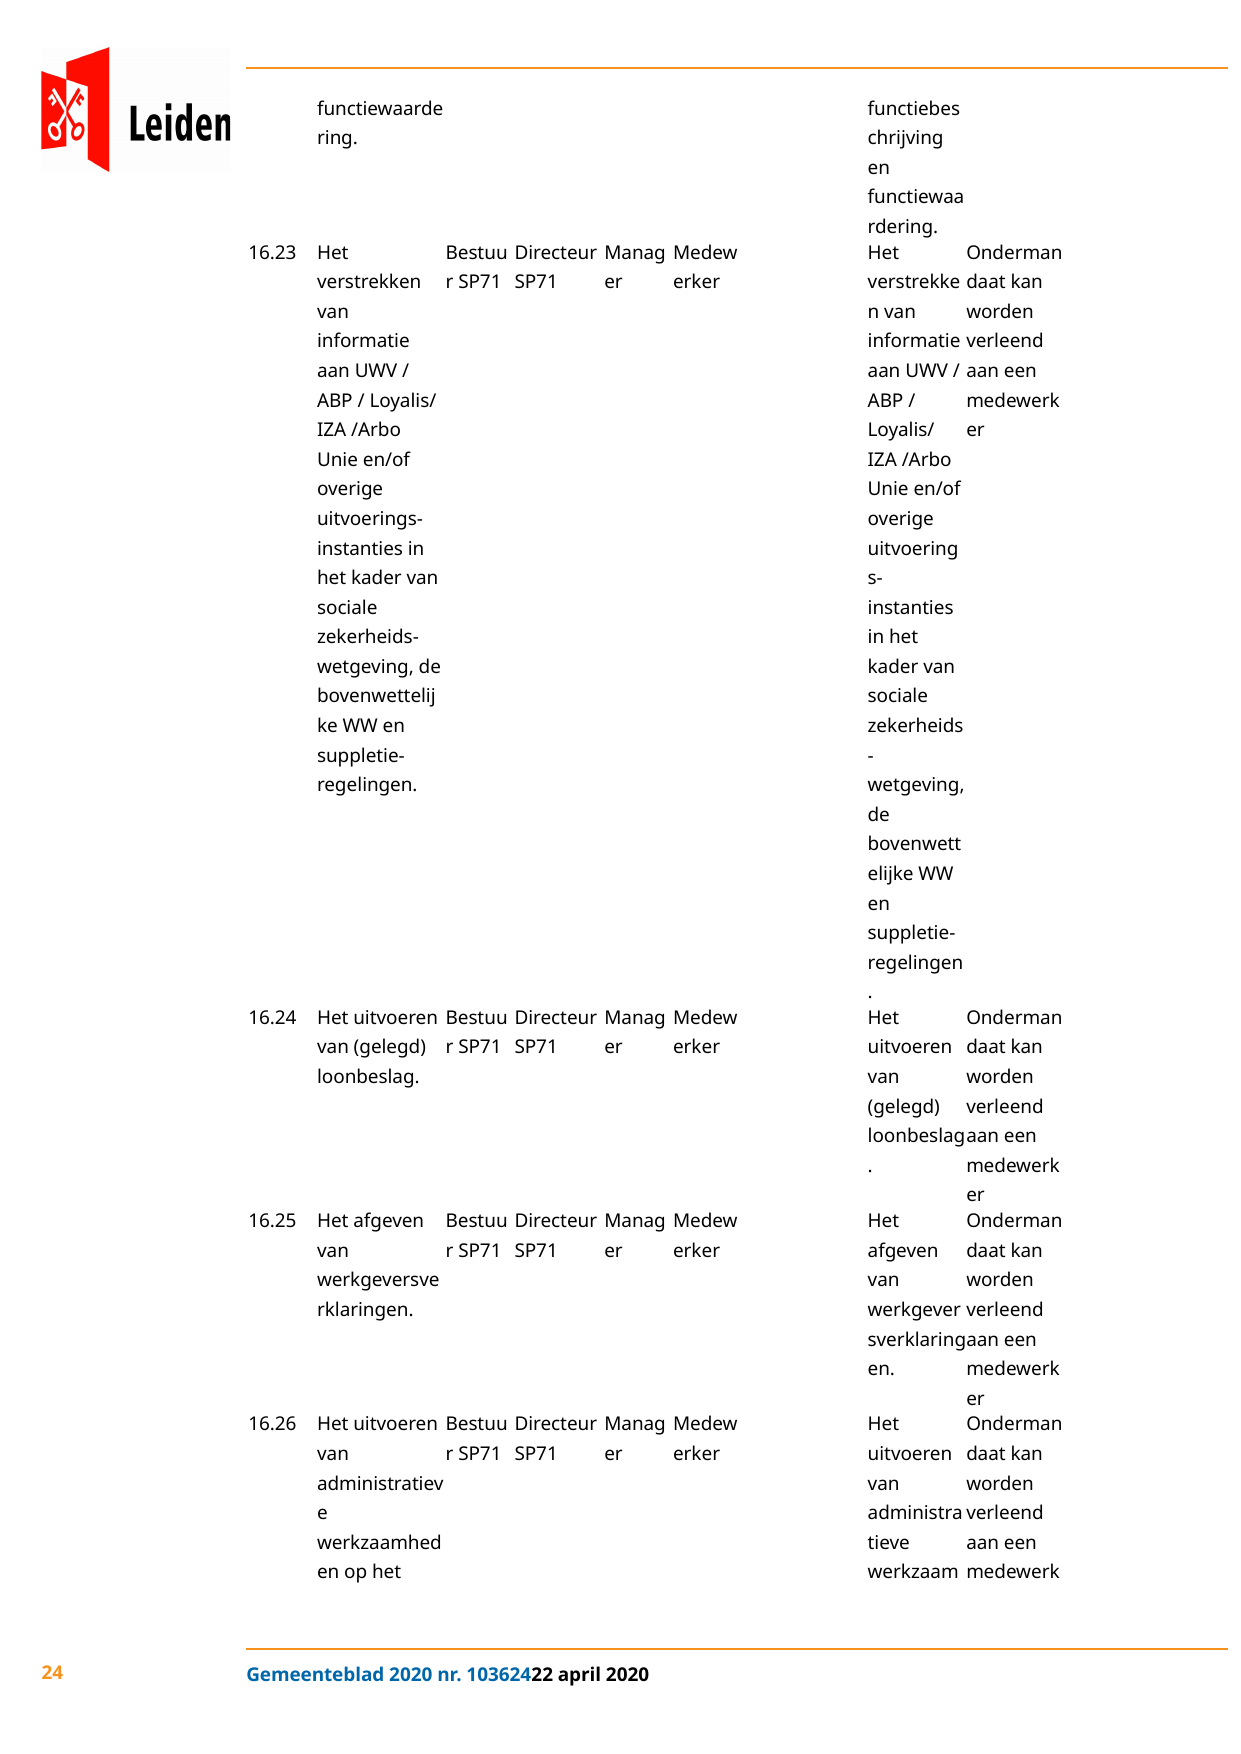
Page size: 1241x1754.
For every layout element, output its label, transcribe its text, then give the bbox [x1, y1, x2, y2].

table_cell [742, 1004, 867, 1207]
table_cell [1065, 95, 1152, 239]
table_cell Medewerker [673, 1004, 742, 1207]
table_cell Medewerker [673, 1208, 742, 1411]
table_cell Manager [604, 1411, 673, 1584]
table_cell Ondermandaat kan worden verleend aan een medewerker [966, 239, 1065, 1004]
table_cell [1065, 1208, 1152, 1411]
table_cell Het uitvoeren van (gelegd) loonbeslag. [317, 1004, 445, 1207]
table_cell Ondermandaat kan worden verleend aan een medewerker [966, 1208, 1065, 1411]
picture [41, 47, 231, 172]
table_cell Het verstrekken van informatie aan UWV / ABP / Loyalis/ IZA /Arbo Unie en/of overige uitvoerings-instanties in het kader van sociale zekerheids-wetgeving, de bovenwettelijke WW en suppletie-regelingen. [868, 239, 966, 1004]
table_cell [966, 95, 1065, 239]
table_cell [604, 95, 673, 239]
table_cell 16.23 [248, 239, 317, 1004]
table_cell Het uitvoeren van administratieve werkzaamheden op het [317, 1411, 445, 1584]
table_cell Bestuur SP71 [445, 1208, 514, 1411]
table_cell Manager [604, 1208, 673, 1411]
table_cell Medewerker [673, 239, 742, 1004]
table_cell [742, 1411, 867, 1584]
table_cell [1065, 1411, 1152, 1584]
table_cell Manager [604, 1004, 673, 1207]
table_cell [1065, 239, 1152, 1004]
table_cell [248, 95, 317, 239]
table_cell Directeur SP71 [514, 1411, 604, 1584]
table_cell Bestuur SP71 [445, 239, 514, 1004]
table_cell functiebeschrijving en functiewaardering. [868, 95, 966, 239]
table_cell Bestuur SP71 [445, 1411, 514, 1584]
table_cell [742, 239, 867, 1004]
table_cell Ondermandaat kan worden verleend aan een medewerk [966, 1411, 1065, 1584]
table_cell [1065, 1004, 1152, 1207]
table_cell Het afgeven van werkgeversverklaringen. [317, 1208, 445, 1411]
table_cell Het verstrekken van informatie aan UWV / ABP / Loyalis/ IZA /Arbo Unie en/of overige uitvoerings-instanties in het kader van sociale zekerheids-wetgeving, de bovenwettelijke WW en suppletie-regelingen. [317, 239, 445, 1004]
table_cell Ondermandaat kan worden verleend aan een medewerker [966, 1004, 1065, 1207]
table_cell [742, 1208, 867, 1411]
table_cell Bestuur SP71 [445, 1004, 514, 1207]
table_cell Directeur SP71 [514, 239, 604, 1004]
table_cell Medewerker [673, 1411, 742, 1584]
table_cell Het afgeven van werkgeversverklaringen. [868, 1208, 966, 1411]
table_cell [742, 95, 867, 239]
table_cell 16.26 [248, 1411, 317, 1584]
table_cell Het uitvoeren van (gelegd) loonbeslag. [868, 1004, 966, 1207]
table_cell Manager [604, 239, 673, 1004]
table_cell Het uitvoeren van administratieve werkzaam [868, 1411, 966, 1584]
table_cell [445, 95, 514, 239]
table_cell functiewaardering. [317, 95, 445, 239]
table_cell 16.24 [248, 1004, 317, 1207]
table_cell Directeur SP71 [514, 1208, 604, 1411]
table_cell [514, 95, 604, 239]
table_cell Directeur SP71 [514, 1004, 604, 1207]
table_cell 16.25 [248, 1208, 317, 1411]
table_cell [673, 95, 742, 239]
